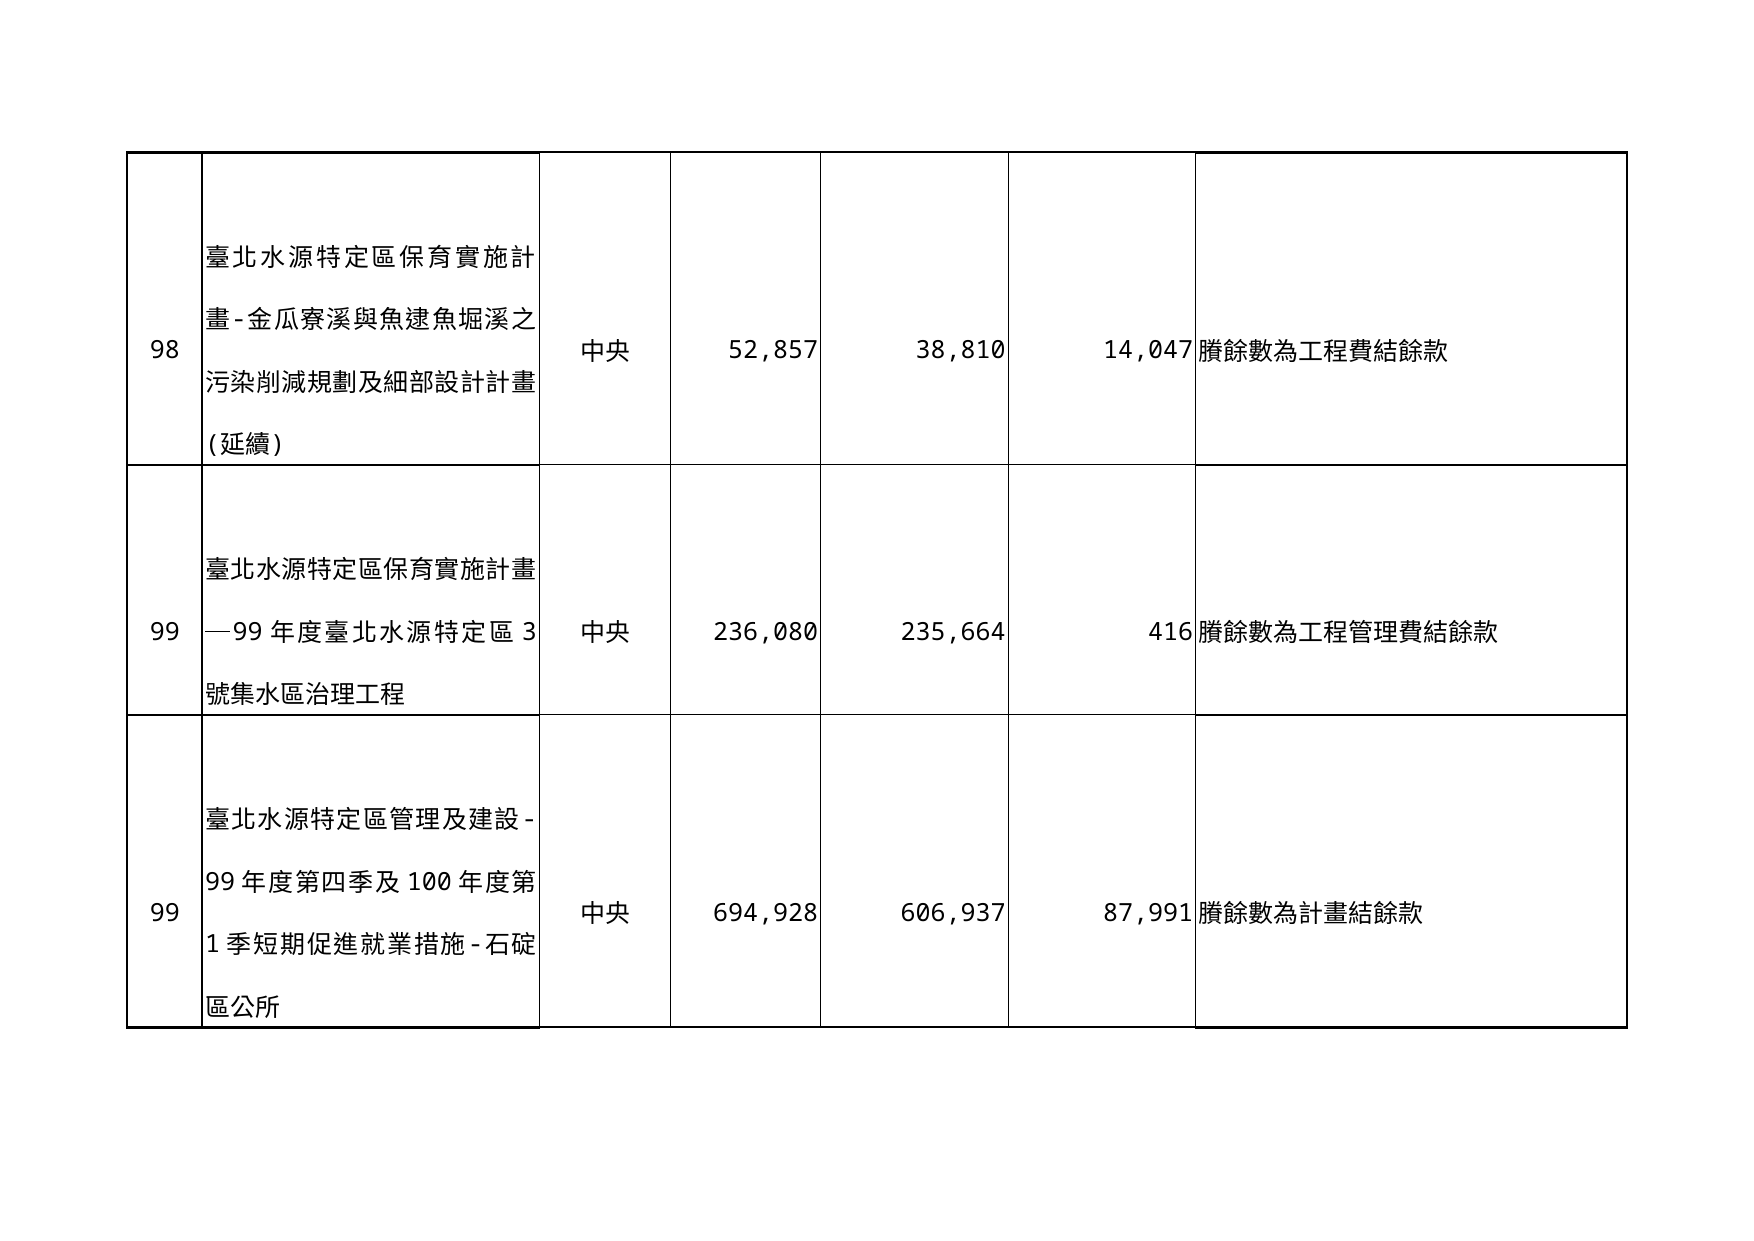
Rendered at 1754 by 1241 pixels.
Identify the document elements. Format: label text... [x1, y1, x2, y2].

table_cell 賸餘數為計畫結餘款 [1196, 716, 1626, 1026]
table_cell 14,047 [1009, 153, 1195, 464]
table_cell 38,810 [821, 153, 1008, 464]
table_cell 416 [1009, 465, 1195, 714]
table_cell 87,991 [1009, 715, 1195, 1026]
table_cell 694,928 [671, 715, 820, 1026]
table_cell 99 [128, 466, 201, 714]
table_cell 臺北水源特定區管理及建設-99年度第四季及100年度第1季短期促進就業措施-石碇區公所 [203, 716, 539, 1026]
table_cell 中央 [540, 715, 670, 1026]
table_cell 606,937 [821, 715, 1008, 1026]
table_cell 中央 [540, 465, 670, 714]
table_cell 賸餘數為工程管理費結餘款 [1196, 466, 1626, 714]
table_cell 52,857 [671, 153, 820, 464]
table_cell 99 [128, 716, 201, 1026]
table_cell 臺北水源特定區保育實施計畫-金瓜寮溪與魚逮魚堀溪之污染削減規劃及細部設計計畫(延續) [203, 154, 539, 464]
table_cell 235,664 [821, 465, 1008, 714]
table_cell 98 [128, 154, 201, 464]
table_cell 臺北水源特定區保育實施計畫─99年度臺北水源特定區3號集水區治理工程 [203, 466, 539, 714]
table_cell 賸餘數為工程費結餘款 [1196, 154, 1626, 464]
table_cell 236,080 [671, 465, 820, 714]
table_cell 中央 [540, 153, 670, 464]
